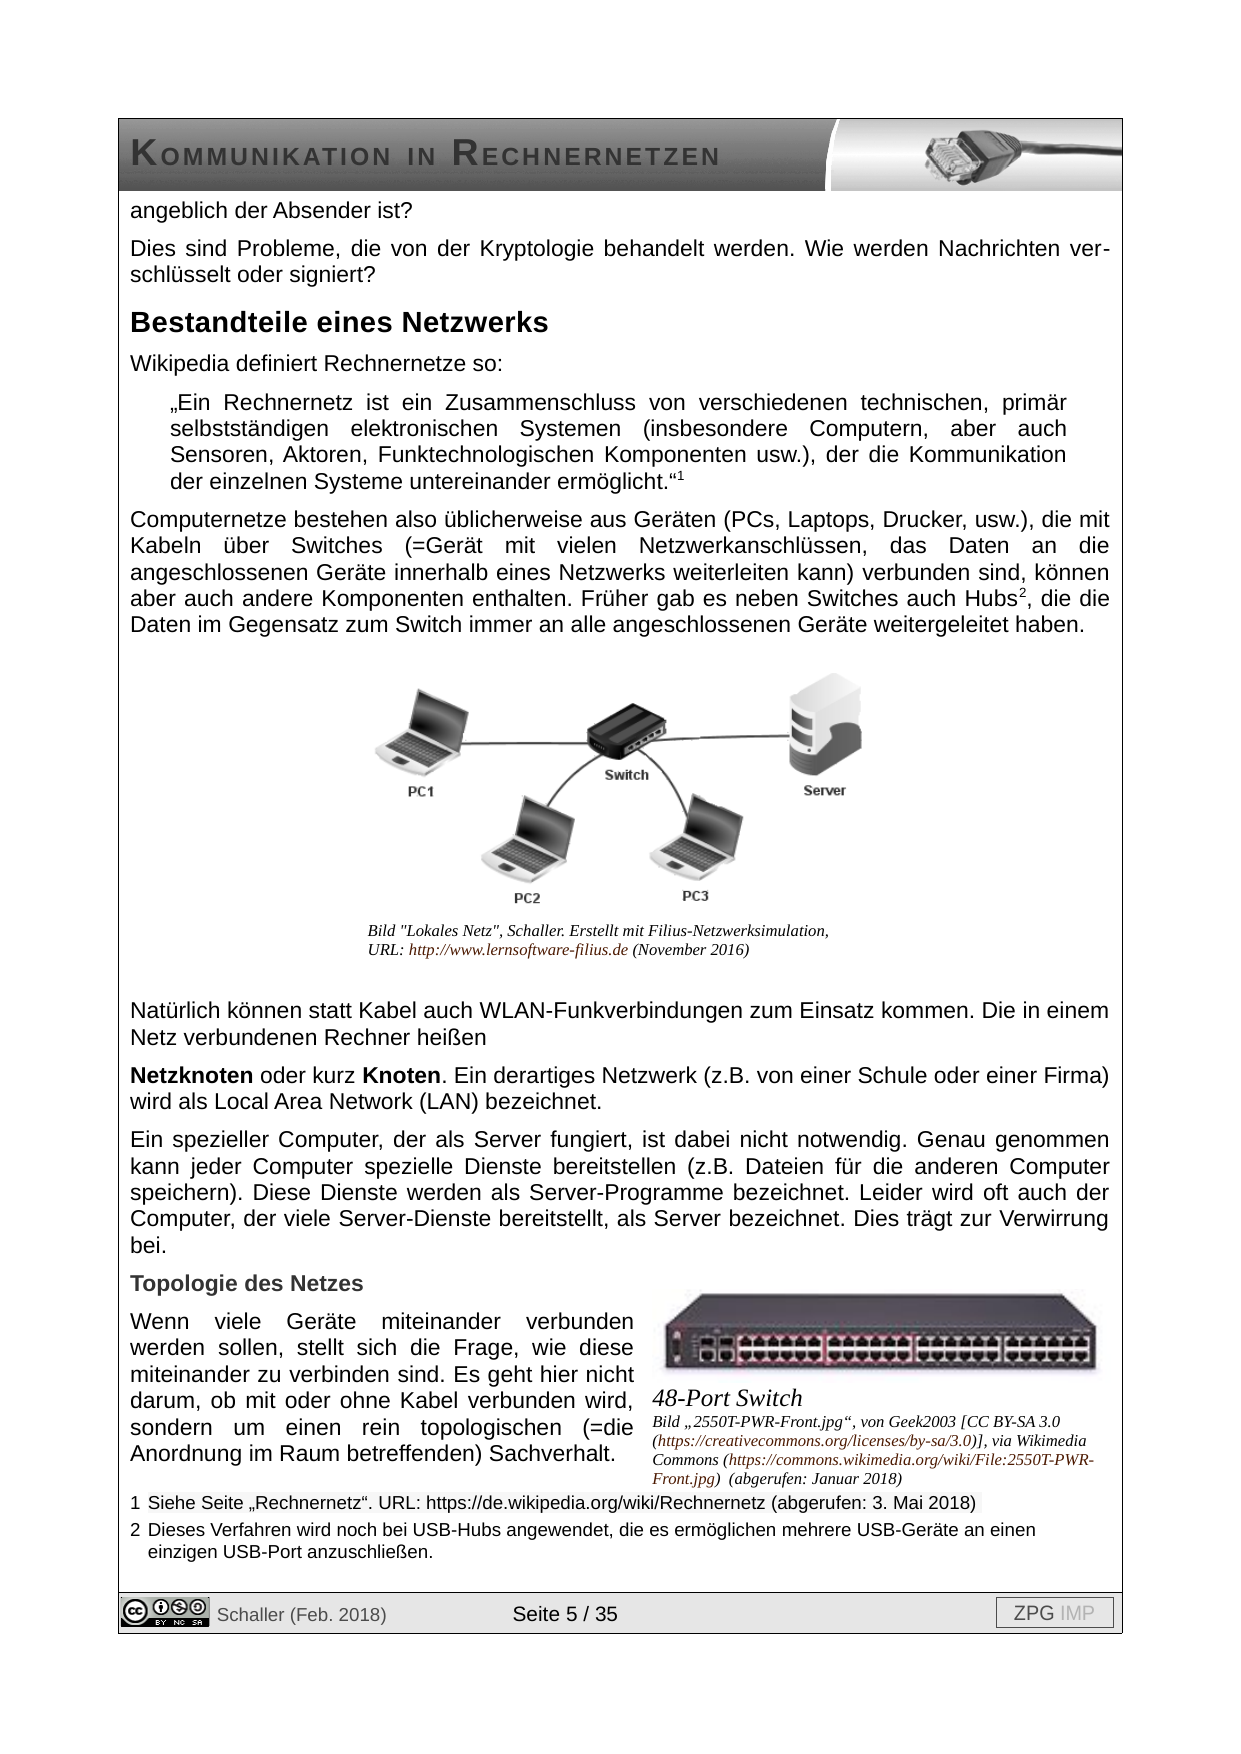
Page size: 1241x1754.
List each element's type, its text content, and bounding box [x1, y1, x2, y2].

picture [120, 1597, 210, 1627]
text Bestandteile eines Netzwerks [130, 305, 1110, 339]
text Dieses Verfahren wird noch bei USB-Hubs angewendet, die es ermöglichen mehrere USB-Geräte an einen einzigen USB-Port anzuschließen. [130, 1519, 1110, 1562]
text Dies sind Probleme, die von der Kryptologie behandelt werden. Wie werden Nachrichten ver­schlüsselt oder signiert? [130, 235, 1110, 287]
text 48-Port Switch Bild „2550T-PWR-Front.jpg“, von Geek2003 [CC BY-SA 3.0 (https://creativecommons.org/licenses/by-sa/3.0)], via Wikimedia Commons (https://commons.wikimedia.org/wiki/File:2550T-PWR-Front.jpg) (abgerufen: Januar 2018) [652, 1383, 1110, 1488]
text Wikipedia definiert Rechnernetze so: [130, 350, 1110, 377]
text „Ein Rechnernetz ist ein Zusammenschluss von verschiedenen technischen, primär selbstständigen elektronischen Systemen (insbesondere Computern, aber auch Sensoren, Aktoren, Funktechnologischen Komponenten usw.), der die Kommunikation der einzelnen Systeme untereinander ermöglicht.“ [170, 388, 1067, 494]
text Wenn viele Geräte miteinander verbunden werden sollen, stellt sich die Frage, wie diese miteinander zu verbinden sind. Es geht hier nicht darum, ob mit oder ohne Kabel verbunden wird, sondern um einen rein topologischen (=die Anordnung im Raum betreffenden) Sachverhalt. [130, 1308, 652, 1466]
text Netzknoten oder kurz Knoten. Ein derartiges Netzwerk (z.B. von einer Schule oder einer Firma) wird als Local Area Network (LAN) bezeichnet. [130, 1062, 1110, 1114]
picture [119, 119, 1122, 191]
text Siehe Seite „Rechnernetz“. URL: https://de.wikipedia.org/wiki/Rechnernetz (abgerufen: 3. Mai 2018) [130, 1492, 1110, 1513]
text Ein spezieller Computer, der als Server fungiert, ist dabei nicht notwendig. Genau genommen kann jeder Computer spezielle Dienste bereitstellen (z.B. Dateien für die anderen Computer speichern). Diese Dienste werden als Server-Programme bezeichnet. Leider wird oft auch der Computer, der viele Server-Dienste bereitstellt, als Server bezeichnet. Dies trägt zur Verwirrung bei. [130, 1126, 1110, 1258]
text Bild "Lokales Netz", Schaller. Erstellt mit Filius-Netzwerksimulation, URL: http://www.lernsoftware-filius.de (November 2016) [367, 663, 1000, 959]
text angeblich der Absender ist? [130, 197, 1110, 223]
text Topologie des Netzes [130, 1270, 1110, 1296]
text Natürlich können statt Kabel auch WLAN-Funkverbindungen zum Einsatz kommen. Die in einem Netz verbundenen Rechner heißen [130, 997, 1110, 1050]
picture [652, 1289, 1111, 1383]
text Computernetze bestehen also üblicherweise aus Geräten (PCs, Laptops, Drucker, usw.), die mit Kabeln über Switches (=Gerät mit vielen Netzwerkanschlüssen, das Daten an die angeschlossenen Geräte innerhalb eines Netzwerks weiterleiten kann) verbunden sind, können aber auch andere Komponenten enthalten. Früher gab es neben Switches auch Hubs, die die Daten im Gegensatz zum Switch immer an alle angeschlossenen Geräte weitergeleitet haben. [130, 506, 1110, 637]
picture [367, 662, 880, 921]
